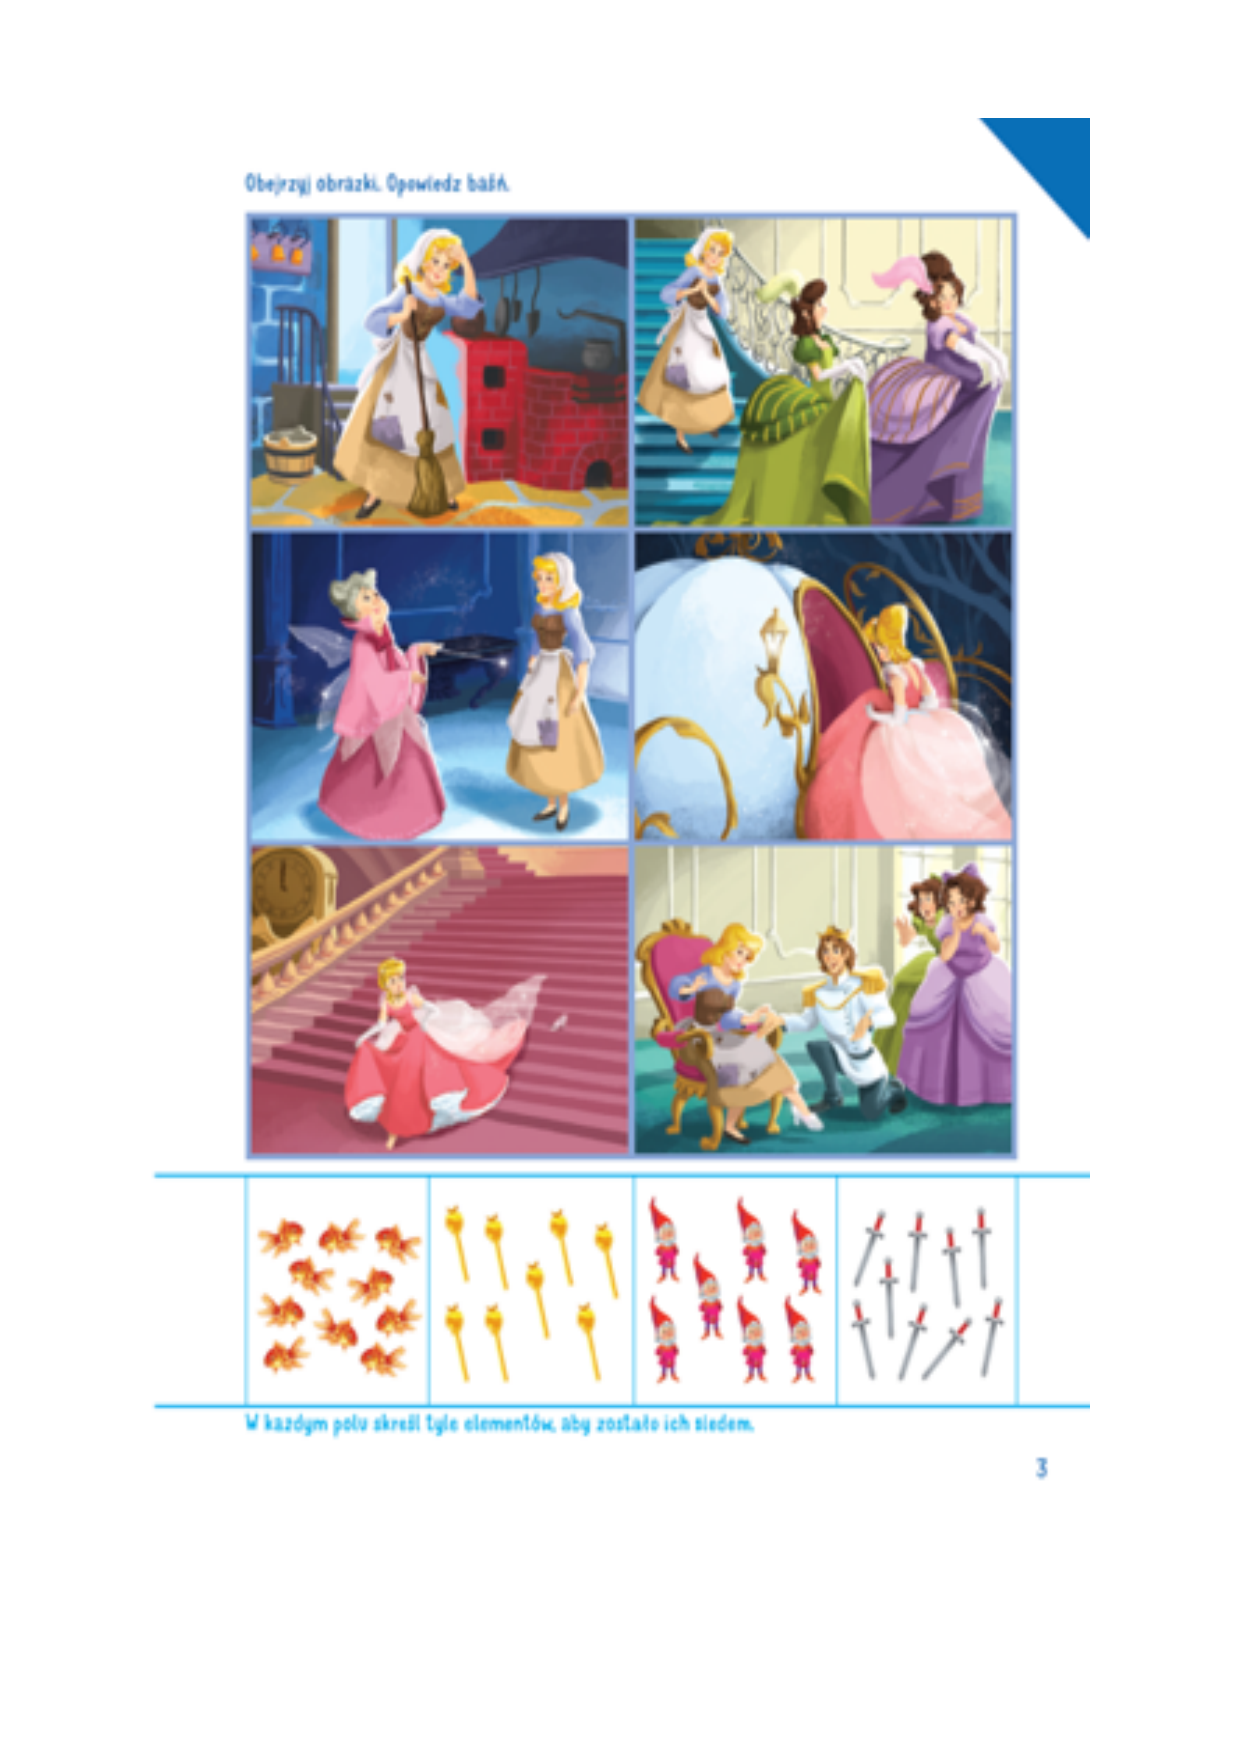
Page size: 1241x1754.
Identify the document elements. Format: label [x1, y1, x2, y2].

picture [150, 118, 1090, 1518]
